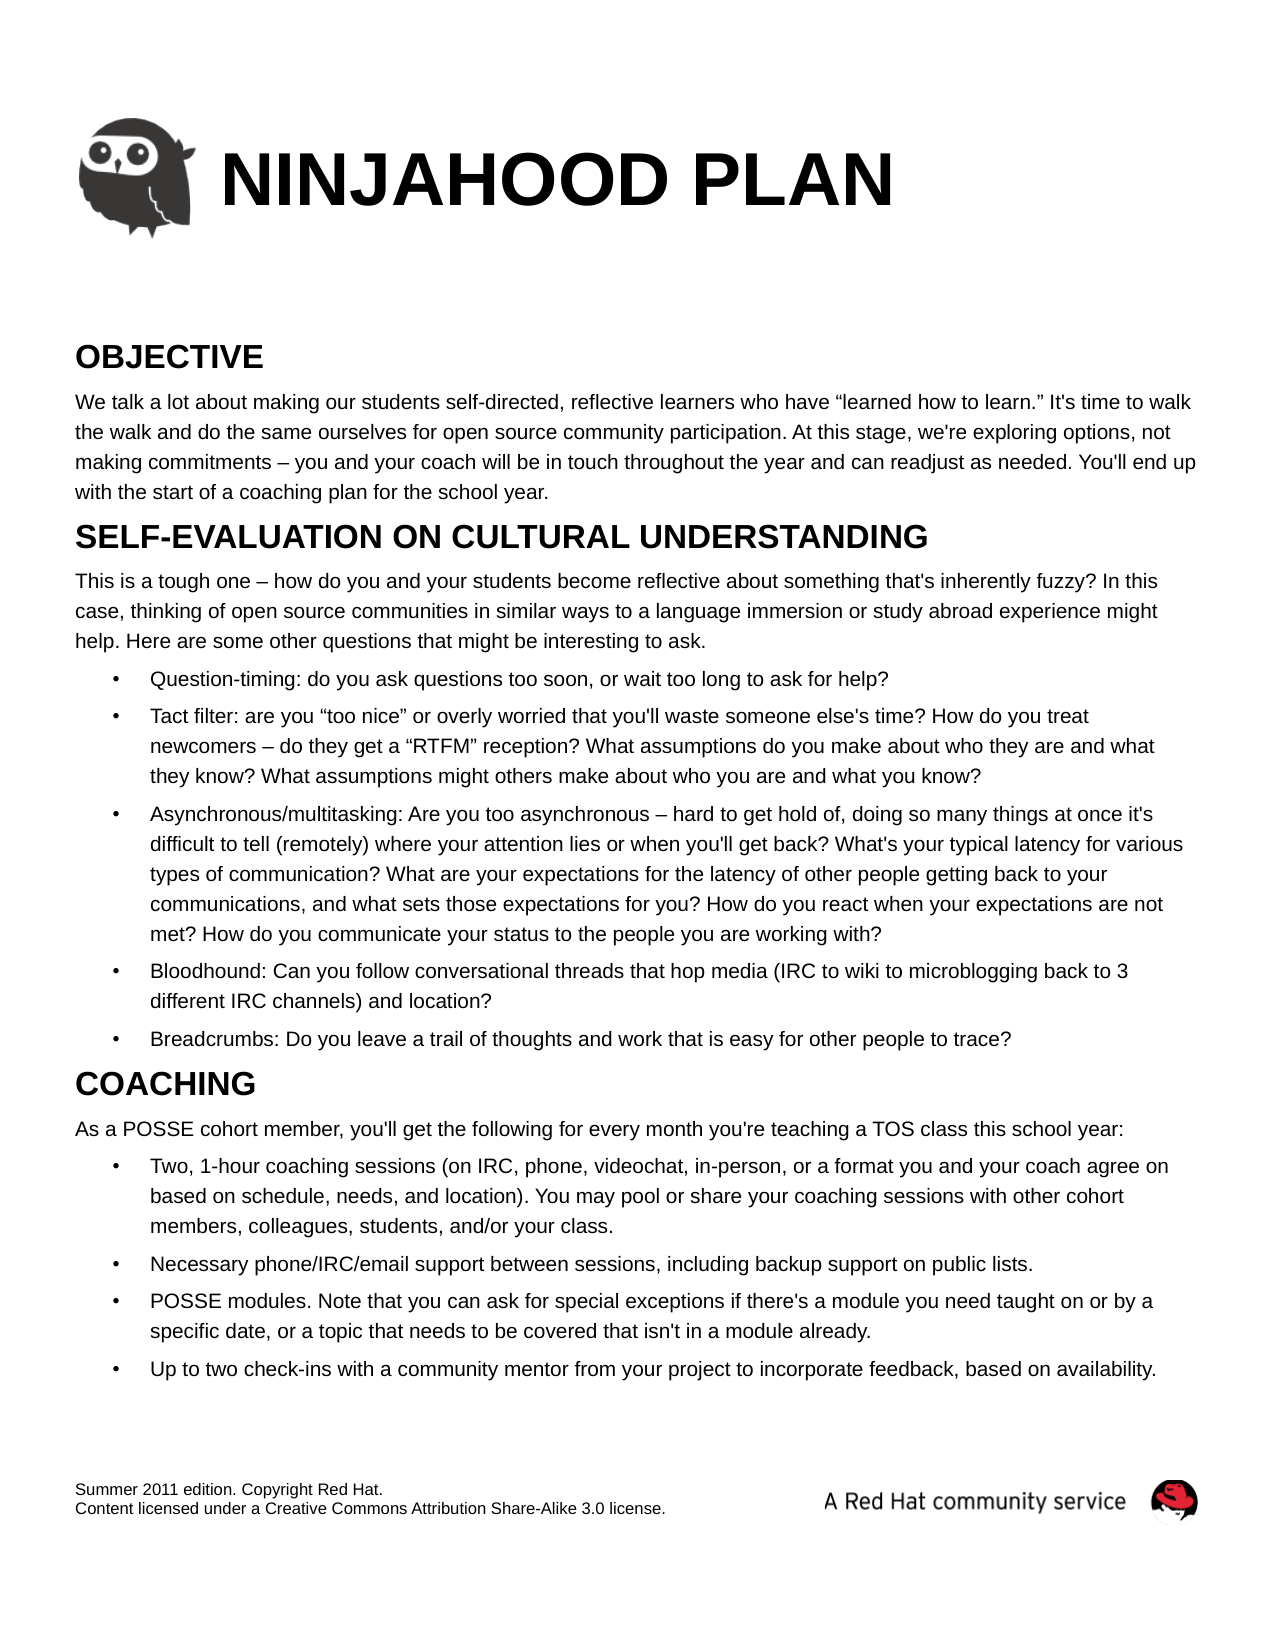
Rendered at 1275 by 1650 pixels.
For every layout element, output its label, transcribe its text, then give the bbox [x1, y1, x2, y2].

text This is a tough one – how do you and your students become reflective about something that's inherently fuzzy? In this case, thinking of open source communities in similar ways to a language immersion or study abroad experience might help. Here are some other questions that might be interesting to ask. [75, 569, 1200, 653]
list POSSE modules. Note that you can ask for special exceptions if there's a module you need taught on or by a specific date, or a topic that needs to be covered that isn't in a module already. [112, 1289, 1200, 1343]
list Two, 1-hour coaching sessions (on IRC, phone, videochat, in-person, or a format you and your coach agree on based on schedule, needs, and location). You may pool or share your coaching sessions with other cohort members, colleagues, students, and/or your class. [112, 1154, 1200, 1238]
picture [79, 118, 196, 239]
list Up to two check-ins with a community mentor from your project to incorporate feedback, based on availability. [112, 1357, 1200, 1381]
list Bloodhound: Can you follow conversational threads that hop media (IRC to wiki to microblogging back to 3 different IRC channels) and location? [112, 959, 1200, 1013]
list Asynchronous/multitasking: Are you too asynchronous – hard to get hold of, doing so many things at once it's difficult to tell (remotely) where your attention lies or when you'll get back? What's your typical latency for various types of communication? What are your expectations for the latency of other people getting back to your communications, and what sets those expectations for you? How do you react when your expectations are not met? How do you communicate your status to the people you are working with? [112, 802, 1200, 946]
text SELF-EVALUATION ON CULTURAL UNDERSTANDING [75, 517, 1200, 555]
text COACHING [75, 1064, 1200, 1103]
picture [824, 1480, 1200, 1528]
list Necessary phone/IRC/email support between sessions, including backup support on public lists. [112, 1252, 1200, 1276]
text We talk a lot about making our students self-directed, reflective learners who have “learned how to learn.” It's time to walk the walk and do the same ourselves for open source community participation. At this stage, we're exploring options, not making commitments – you and your coach will be in touch throughout the year and can readjust as needed. You'll end up with the start of a coaching plan for the school year. [75, 389, 1200, 503]
list Tact filter: are you “too nice” or overly worried that you'll waste someone else's time? How do you treat newcomers – do they get a “RTFM” reception? What assumptions do you make about who they are and what they know? What assumptions might others make about who you are and what you know? [112, 704, 1200, 788]
list Breadcrumbs: Do you leave a trail of thoughts and work that is easy for other people to trace? [112, 1027, 1200, 1051]
text OBJECTIVE [75, 337, 1200, 376]
list Question-timing: do you ask questions too soon, or wait too long to ask for help? [112, 666, 1200, 691]
text As a POSSE cohort member, you'll get the following for every month you're teaching a TOS class this school year: [75, 1116, 1200, 1140]
